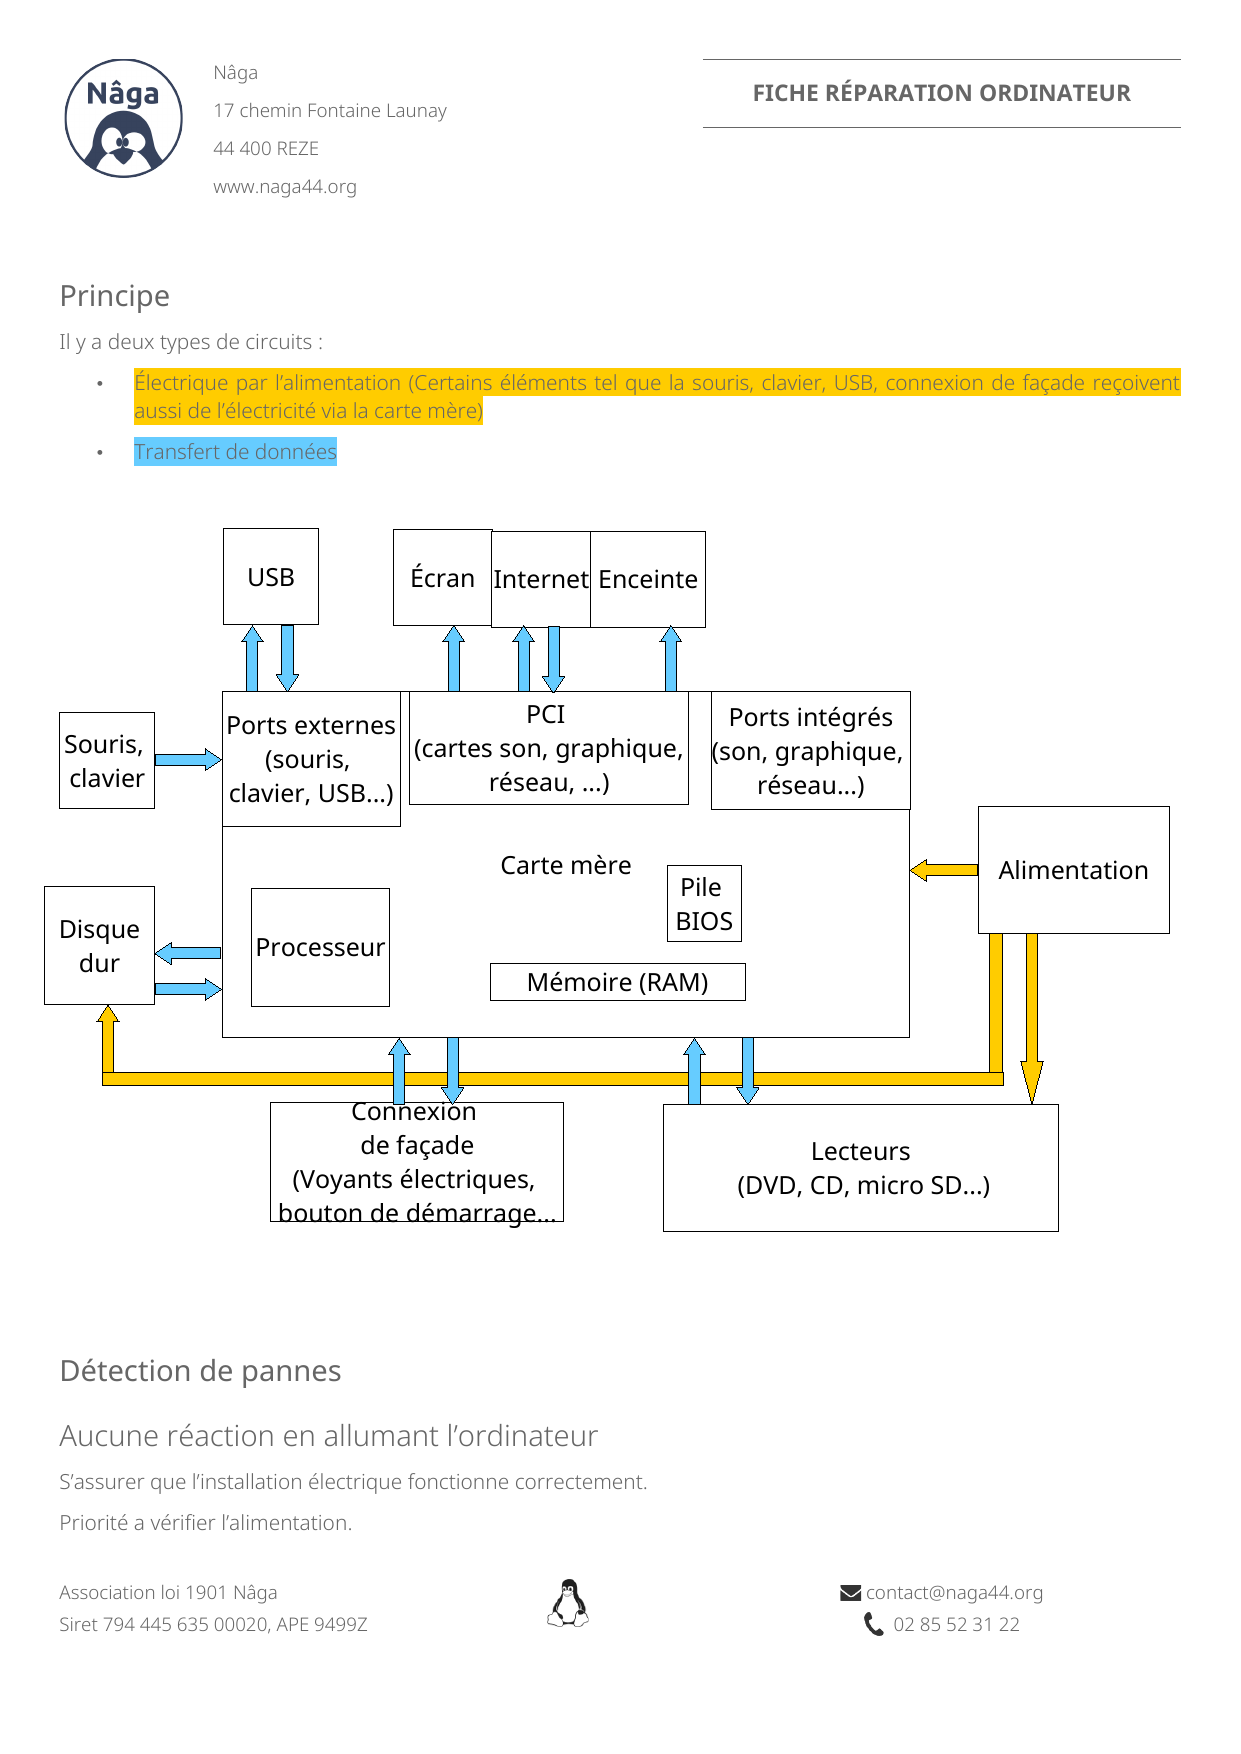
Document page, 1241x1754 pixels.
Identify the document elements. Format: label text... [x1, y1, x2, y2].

subtitle Aucune réaction en allumant l’ordinateur [59, 1415, 1181, 1455]
text S’assurer que l’installation électrique fonctionne correctement. [59, 1467, 1181, 1496]
picture [547, 1579, 589, 1627]
text Il y a deux types de circuits : [59, 327, 1181, 355]
picture [64, 59, 183, 178]
subtitle Détection de pannes [59, 1351, 1181, 1390]
picture [840, 1585, 862, 1601]
list Transfert de données [97, 437, 1181, 466]
list Électrique par l’alimentation (Certains éléments tel que la souris, clavier, USB, connexion de façade reçoivent aussi de l’électricité via la carte mère) [97, 368, 1181, 425]
subtitle Principe [59, 275, 1181, 314]
text Priorité a vérifier l’alimentation. [59, 1508, 1181, 1537]
picture [864, 1612, 884, 1636]
